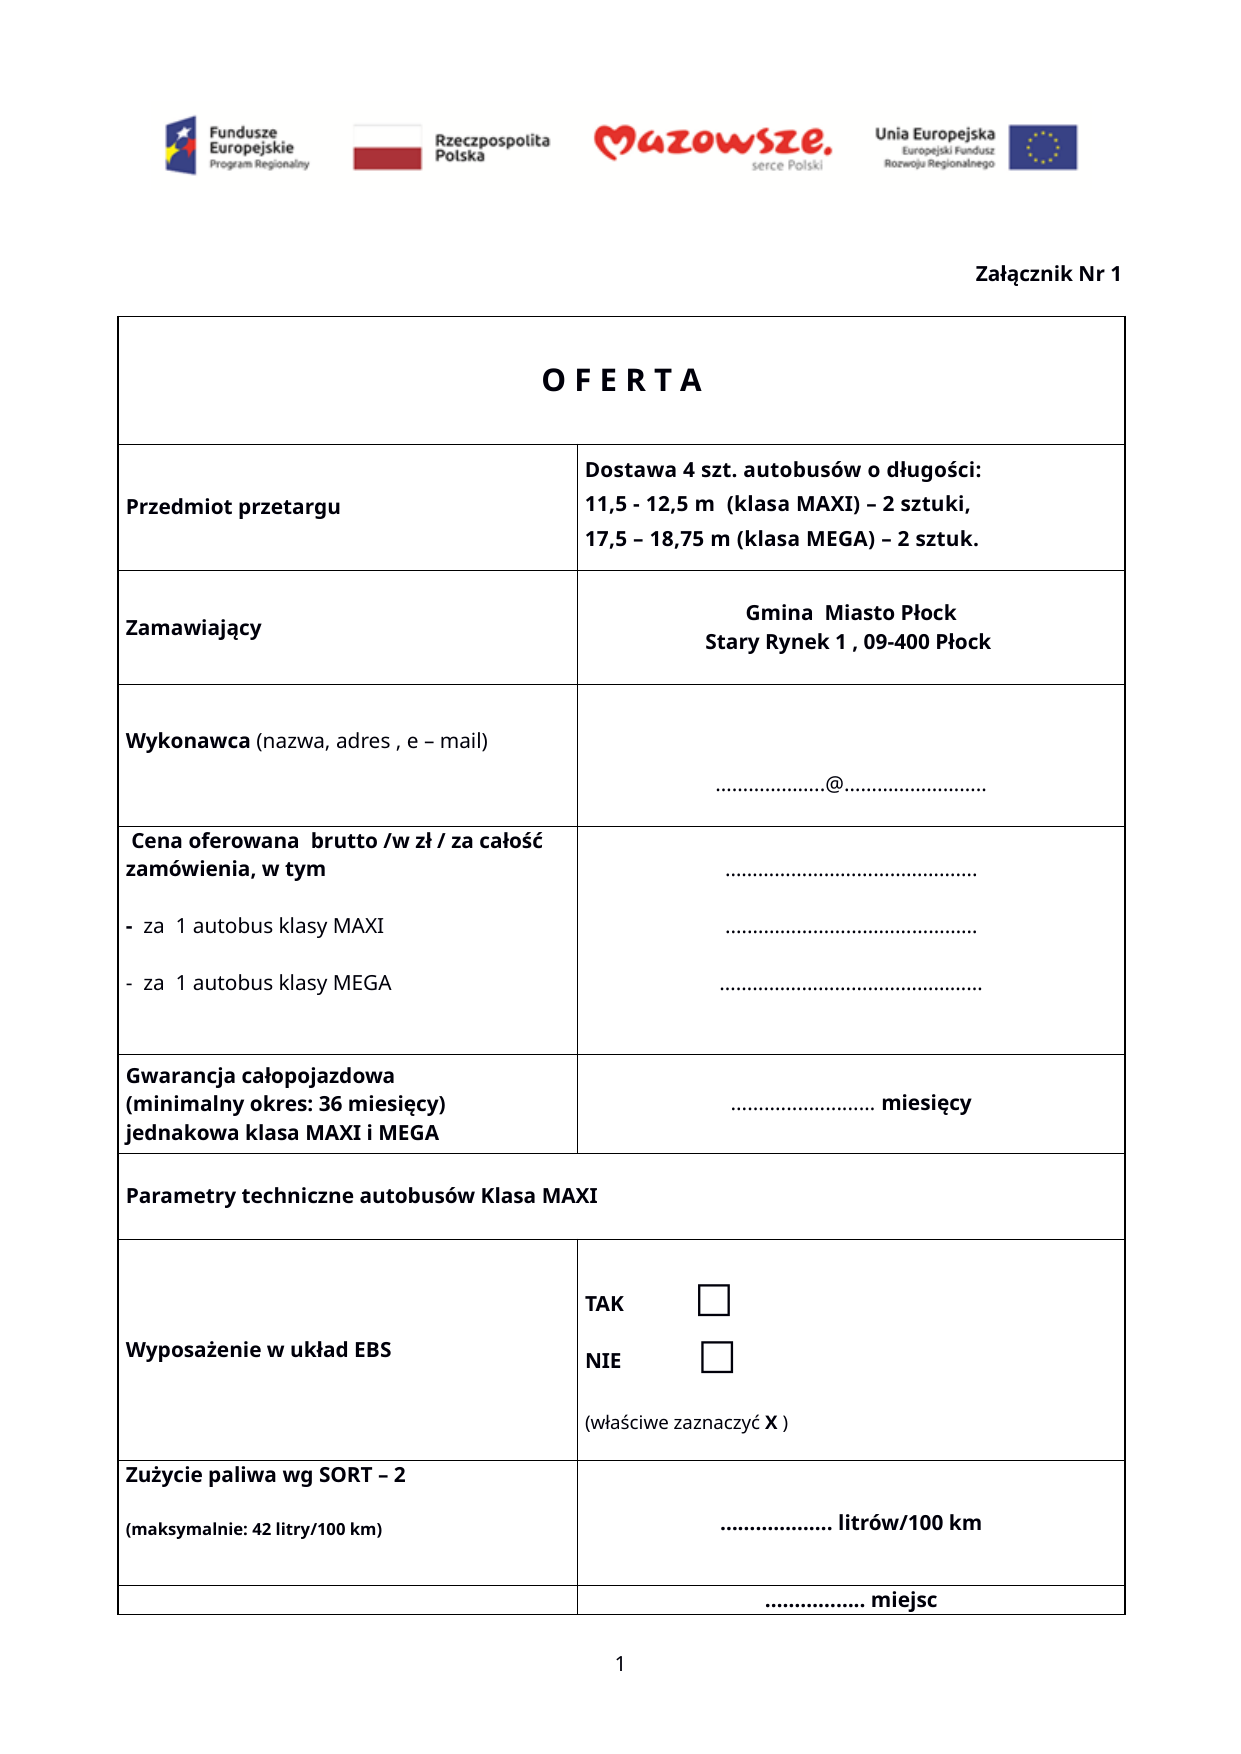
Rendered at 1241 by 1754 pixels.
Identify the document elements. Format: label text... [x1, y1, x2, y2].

table_cell …………….. miejsc [578, 1586, 1124, 1614]
picture [151, 101, 1093, 190]
table_cell Wykonawca (nazwa, adres , e – mail) [119, 685, 577, 826]
table_cell [119, 1586, 577, 1614]
table_cell ………………. litrów/100 km [578, 1461, 1124, 1585]
table_cell Gwarancja całopojazdowa (minimalny okres: 36 miesięcy) jednakowa klasa MAXI i MEGA [119, 1055, 577, 1153]
text Załącznik Nr 1 [118, 259, 1122, 287]
table_cell ………………..@…………………….. [578, 685, 1124, 826]
table_cell TAK □ NIE □ (właściwe zaznaczyć X ) [578, 1240, 1124, 1460]
table_cell Gmina Miasto Płock Stary Rynek 1 , 09-400 Płock [578, 571, 1124, 684]
table_cell Zamawiający [119, 571, 577, 684]
table_cell Wyposażenie w układ EBS [119, 1240, 577, 1460]
table_header O F E R T A [119, 317, 1124, 443]
table_cell Cena oferowana brutto /w zł / za całość zamówienia, w tym - za 1 autobus klasy MAXI - za 1 autobus klasy MEGA [119, 827, 577, 1054]
table_cell Zużycie paliwa wg SORT – 2 (maksymalnie: 42 litry/100 km) [119, 1461, 577, 1585]
table_cell Przedmiot przetargu [119, 445, 577, 570]
table_cell Parametry techniczne autobusów Klasa MAXI [119, 1154, 1124, 1238]
table_cell Dostawa 4 szt. autobusów o długości: 11,5 - 12,5 m (klasa MAXI) – 2 sztuki, 17,5 – 18,75 m (klasa MEGA) – 2 sztuk. [578, 445, 1124, 570]
table_cell .......................… miesięcy [578, 1055, 1124, 1153]
table_cell ………………………………………. .……………………………………… ………………………………………… [578, 827, 1124, 1054]
